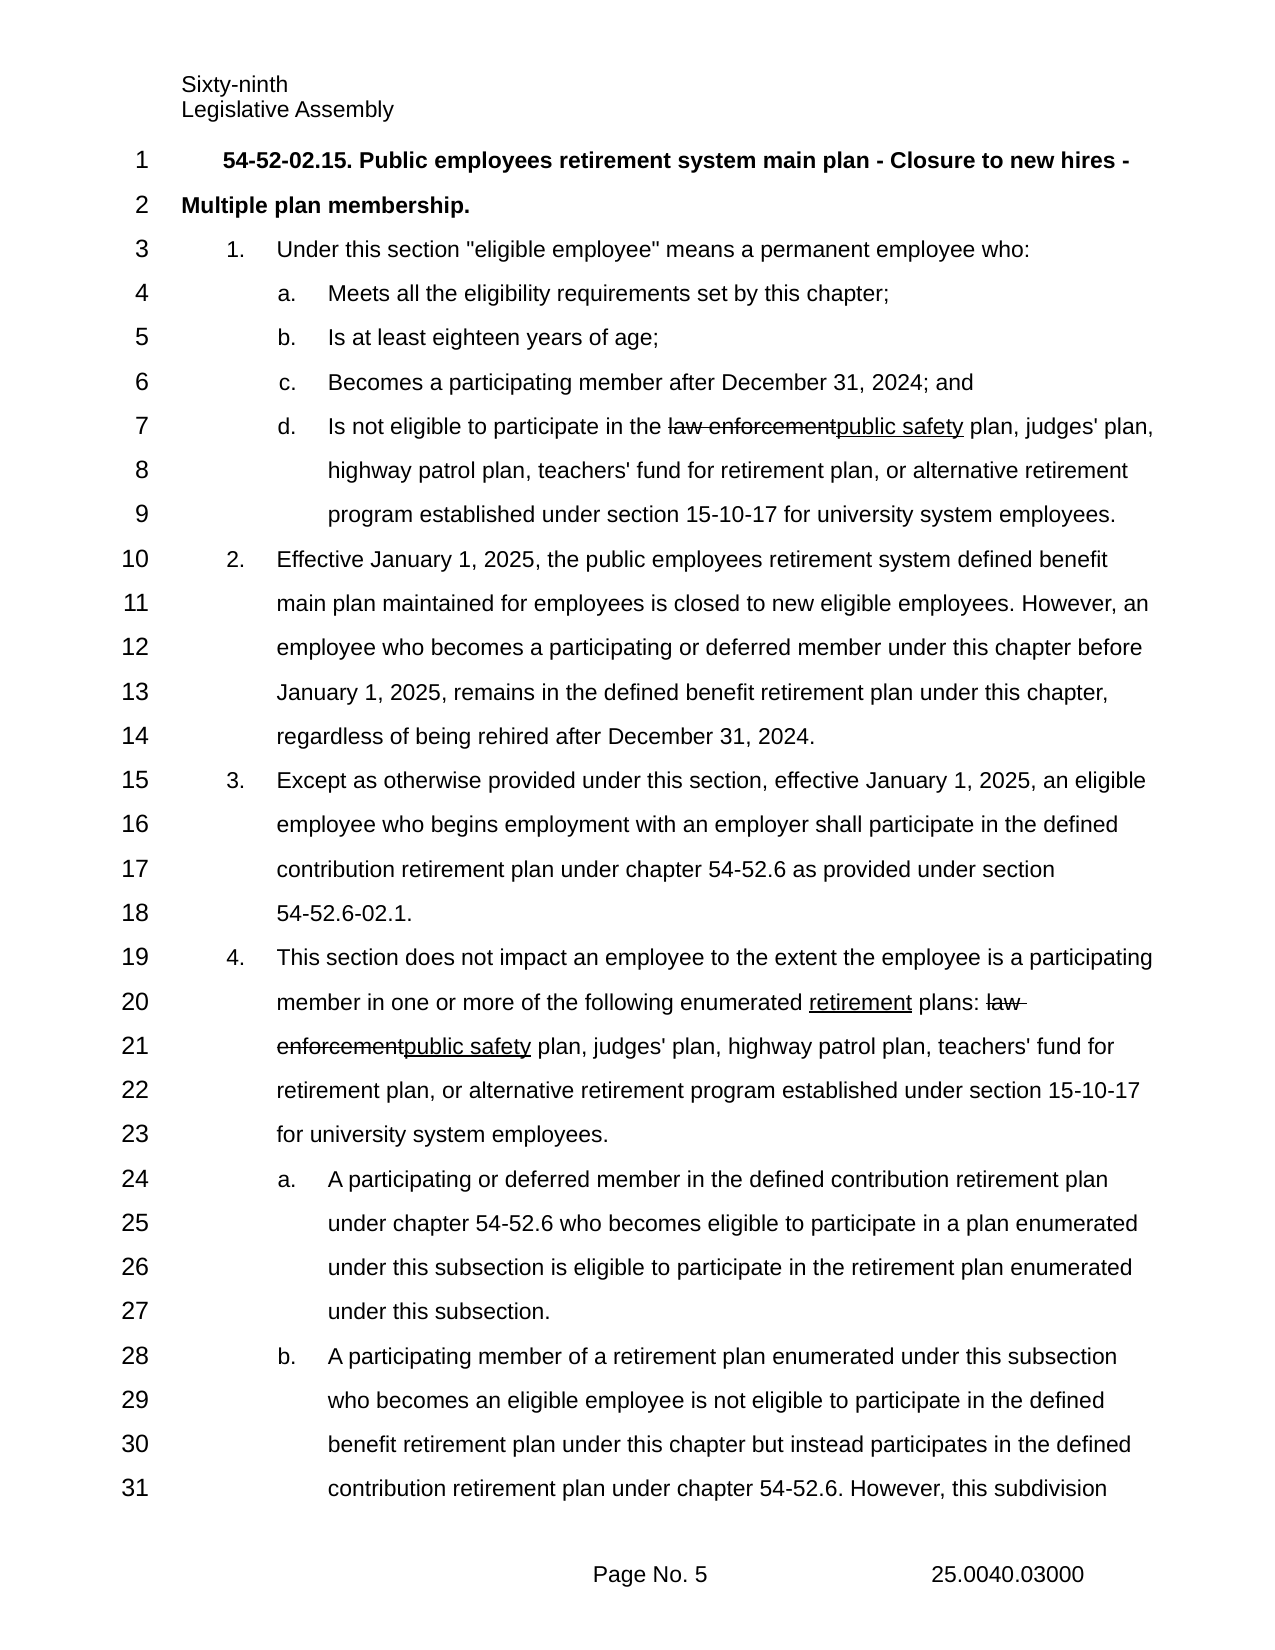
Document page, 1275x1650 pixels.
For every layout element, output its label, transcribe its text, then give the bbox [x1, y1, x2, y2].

text b. A participating member of a retirement plan enumerated under this subsection who becomes an eligible employee is not eligible to participate in the defined benefit retirement plan under this chapter but instead participates in the defined contribution retirement plan under chapter 54‑52.6. However, this subdivision [181, 1329, 1154, 1506]
text a. A participating or deferred member in the defined contribution retirement plan under chapter 54‑52.6 who becomes eligible to participate in a plan enumerated under this subsection is eligible to participate in the retirement plan enumerated under this subsection. [181, 1152, 1154, 1329]
text b. Is at least eighteen years of age; [181, 310, 1154, 355]
text 1. Under this section "eligible employee" means a permanent employee who: [181, 222, 1154, 266]
text 3. Except as otherwise provided under this section, effective January 1, 2025, an eligible employee who begins employment with an employer shall participate in the defined contribution retirement plan under chapter 54‑52.6 as provided under section 54‑52.6‑02.1. [181, 753, 1154, 930]
subtitle 54‑52‑02.15. Public employees retirement system main plan ‑ Closure to new hires ‑ Multiple plan membership. [181, 133, 1154, 222]
text 2. Effective January 1, 2025, the public employees retirement system defined benefit main plan maintained for employees is closed to new eligible employees. However, an employee who becomes a participating or deferred member under this chapter before January 1, 2025, remains in the defined benefit retirement plan under this chapter, regardless of being rehired after December 31, 2024. [181, 532, 1154, 753]
text d. Is not eligible to participate in the law enforcementpublic safety plan, judges' plan, highway patrol plan, teachers' fund for retirement plan, or alternative retirement program established under section 15‑10‑17 for university system employees. [181, 399, 1154, 532]
text c. Becomes a participating member after December 31, 2024; and [181, 355, 1154, 399]
text a. Meets all the eligibility requirements set by this chapter; [181, 266, 1154, 310]
text 4. This section does not impact an employee to the extent the employee is a participating member in one or more of the following enumerated retirement plans: law enforcementpublic safety plan, judges' plan, highway patrol plan, teachers' fund for retirement plan, or alternative retirement program established under section 15‑10‑17 for university system employees. [181, 930, 1154, 1152]
